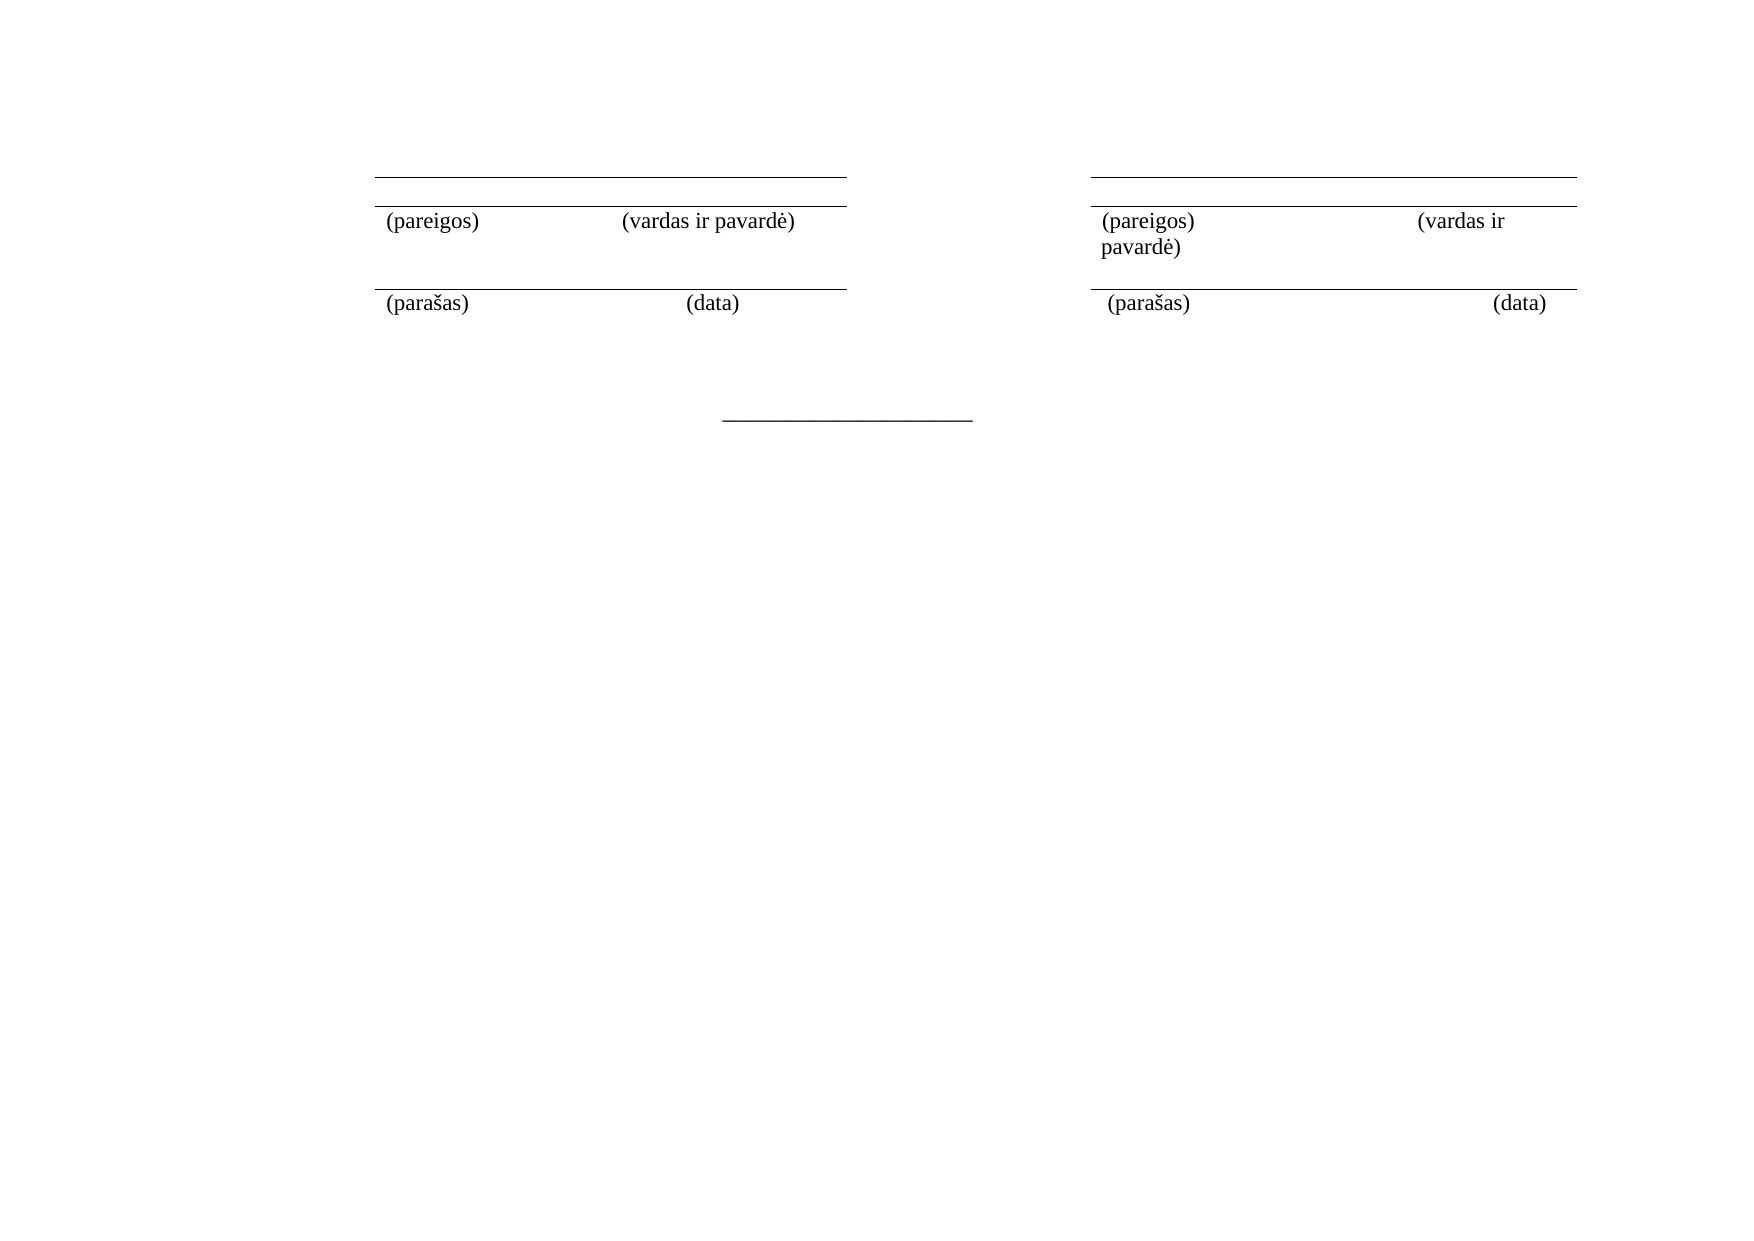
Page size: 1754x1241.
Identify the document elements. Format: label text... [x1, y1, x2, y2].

table_cell [129, 206, 375, 260]
table_cell (parašas) (data) [1091, 290, 1577, 318]
text –––––––––––––––––––– [118, 404, 1577, 433]
table_cell [375, 260, 847, 288]
table_cell [1091, 260, 1577, 288]
table_cell (parašas) (data) [375, 290, 847, 318]
table_header [129, 177, 375, 206]
table_cell [847, 206, 1091, 260]
table_cell [129, 260, 375, 288]
table_cell [129, 289, 375, 318]
table_cell [847, 289, 1091, 318]
table_header [847, 177, 1091, 206]
table_cell [847, 260, 1091, 288]
table_header [1091, 178, 1577, 206]
table_cell (pareigos) (vardas ir pavardė) [1091, 207, 1577, 260]
table_cell (pareigos) (vardas ir pavardė) [375, 207, 847, 260]
table_header [375, 178, 847, 206]
